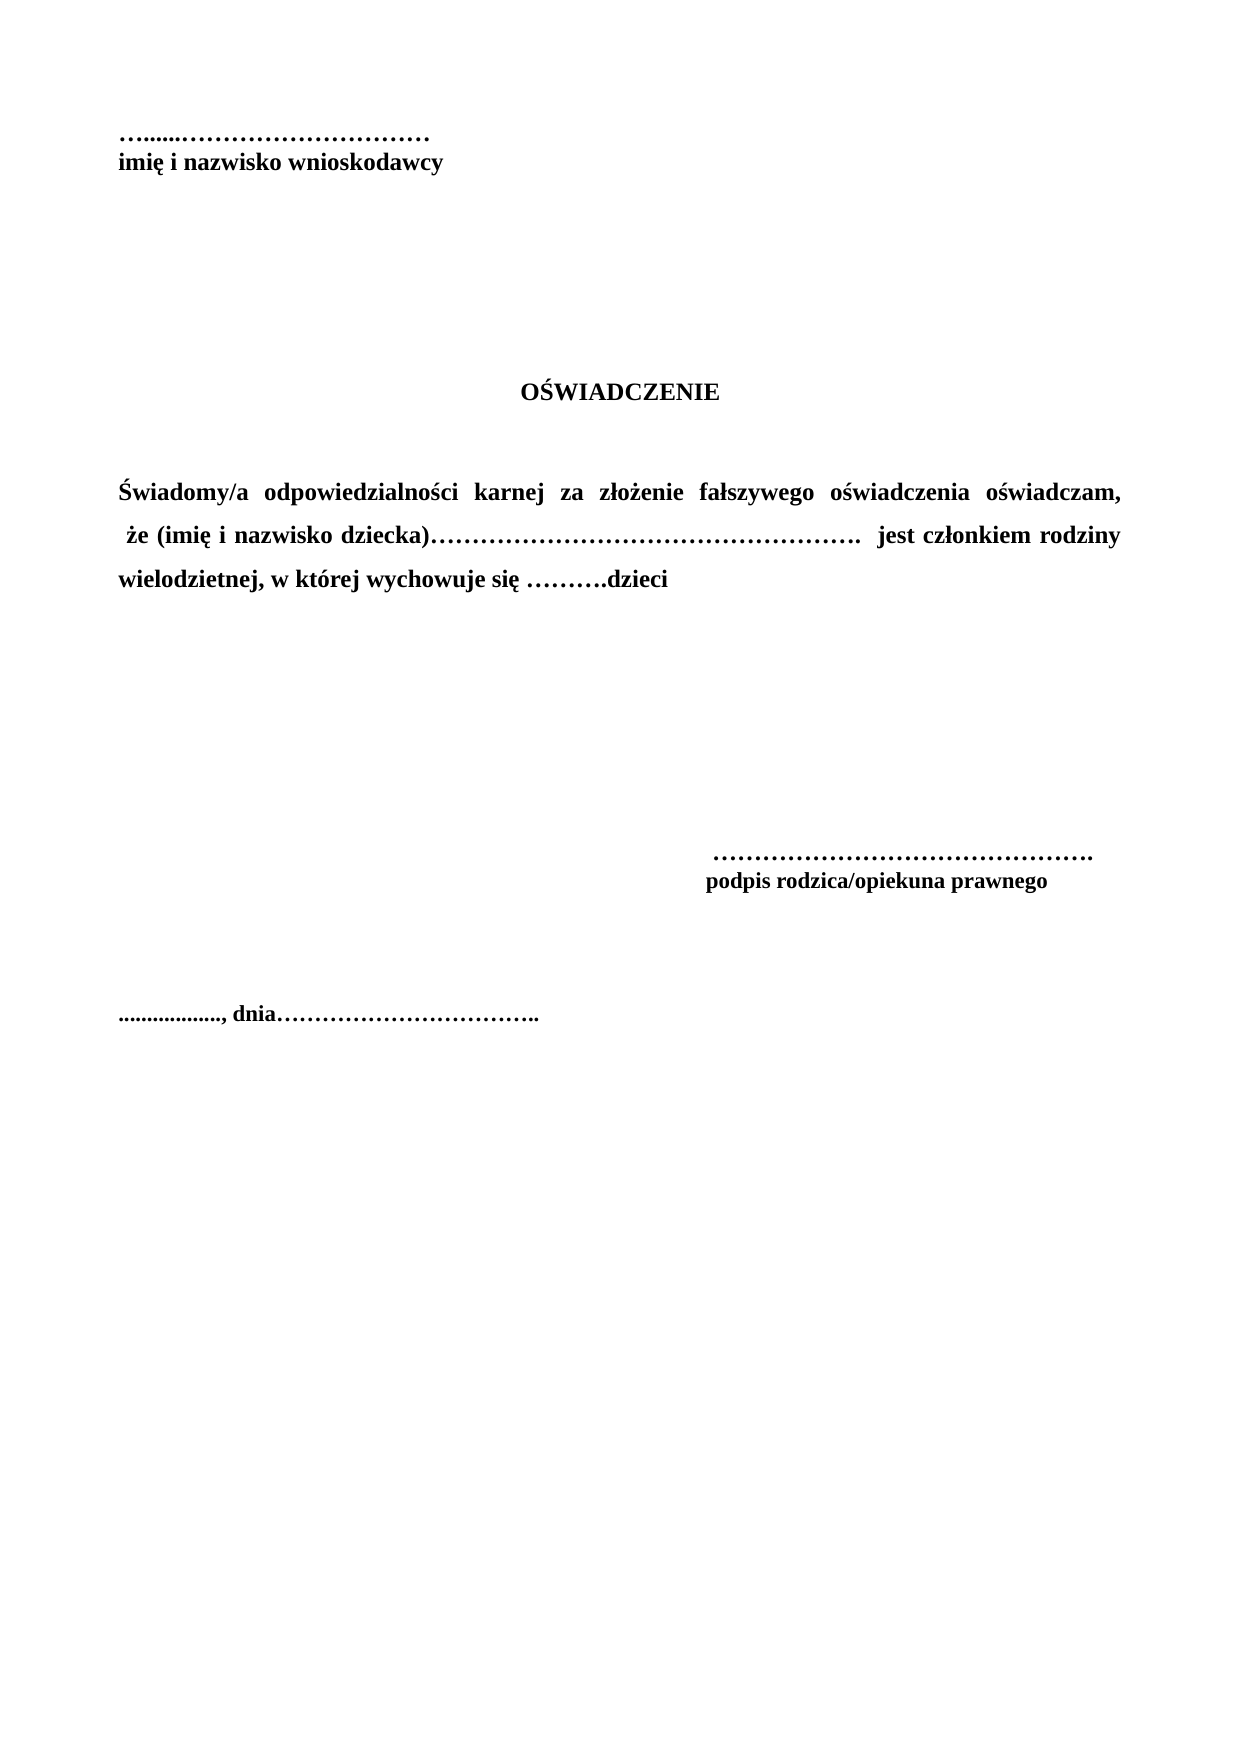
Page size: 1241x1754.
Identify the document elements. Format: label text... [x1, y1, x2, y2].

text Świadomy/a odpowiedzialności karnej za złożenie fałszywego oświadczenia oświadczam, że (imię i nazwisko dziecka)……………………………………………. jest członkiem rodziny wielodzietnej, w której wychowuje się ……….dzieci [118, 477, 1122, 592]
text ………………………………………. [118, 837, 1122, 866]
text OŚWIADCZENIE [118, 377, 1122, 406]
text .................., dnia…………………………….. [118, 1000, 1122, 1026]
text imię i nazwisko wnioskodawcy [118, 147, 1122, 176]
text …......………………………… [118, 118, 1122, 147]
text podpis rodzica/opiekuna prawnego [118, 866, 1122, 894]
